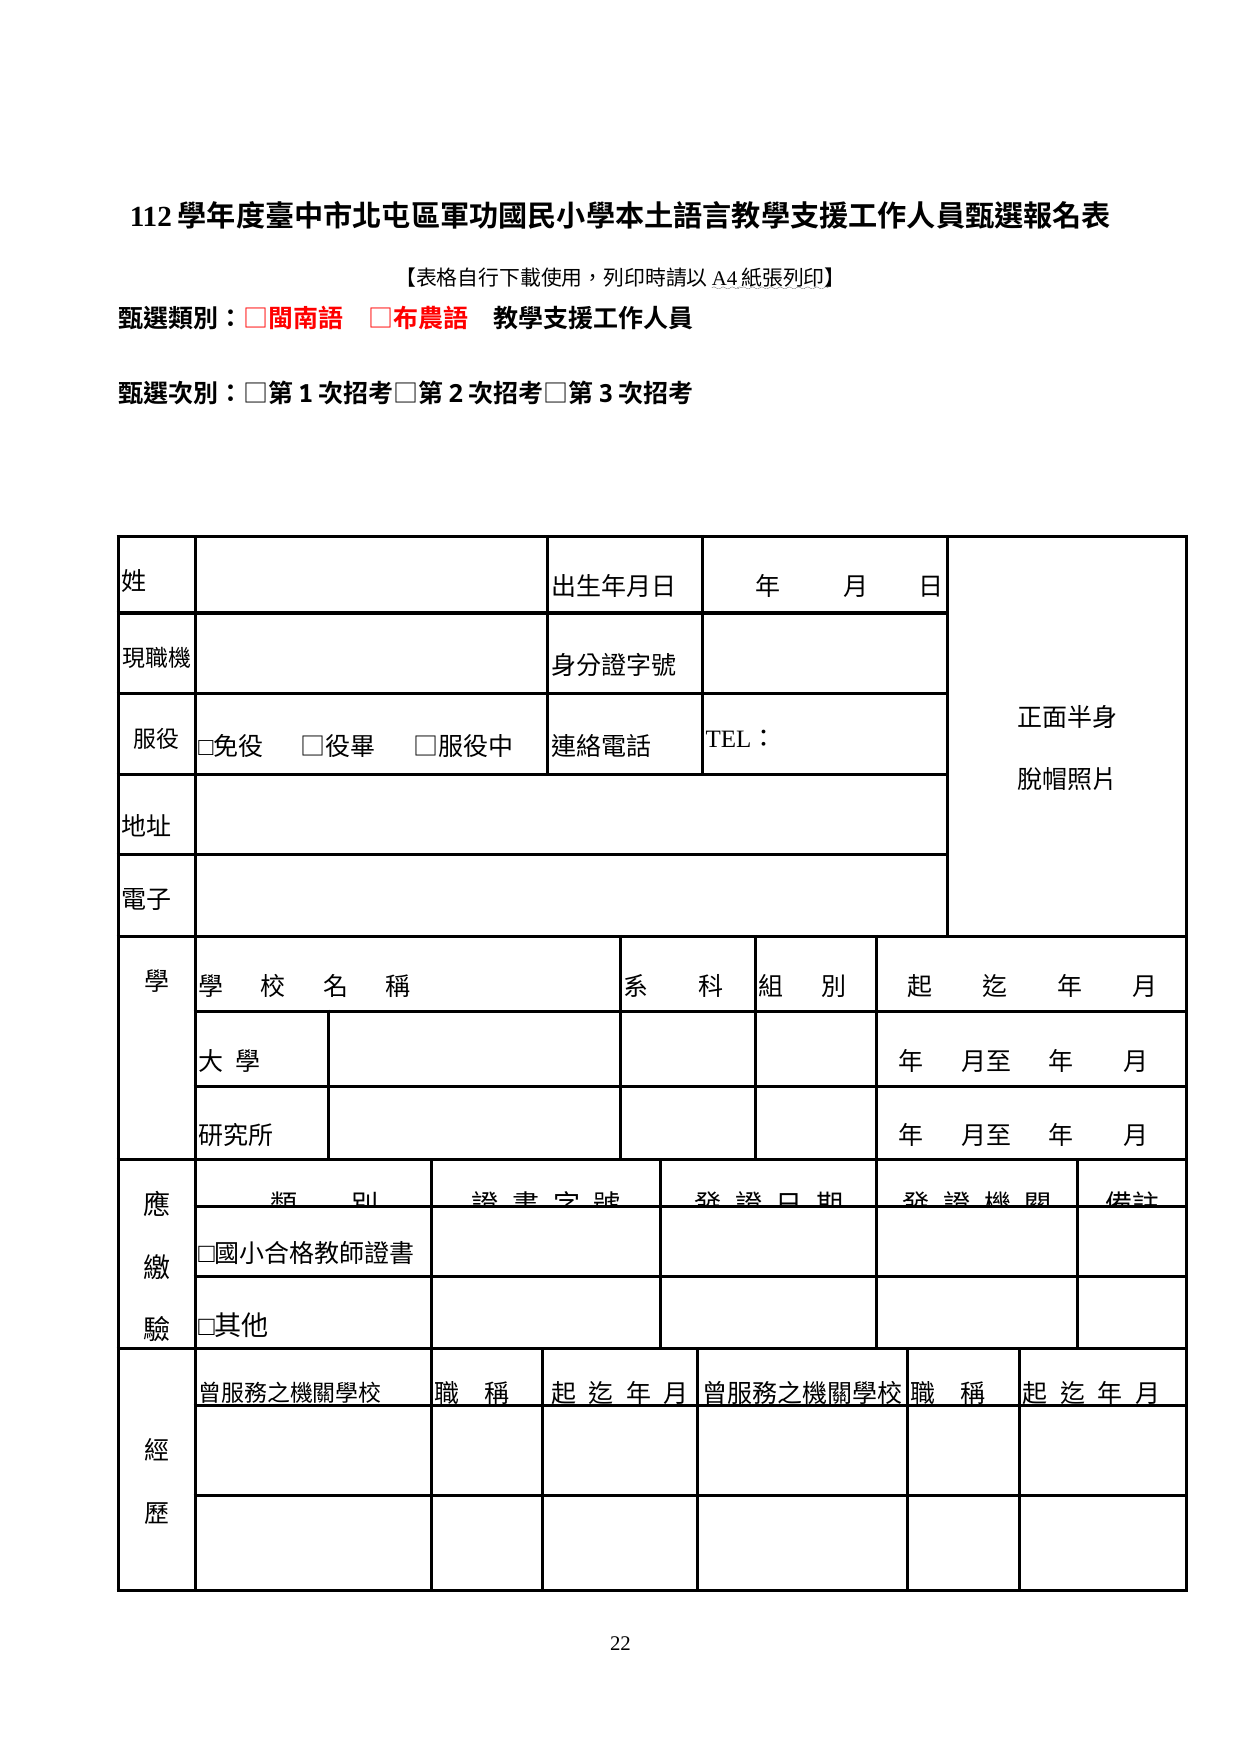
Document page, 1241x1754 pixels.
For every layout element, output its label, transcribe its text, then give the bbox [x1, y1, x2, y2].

table_cell [704, 615, 946, 692]
table_cell [330, 1088, 619, 1158]
table_cell [909, 1497, 1018, 1589]
table_cell 發 證 機 關 [878, 1161, 1076, 1205]
table_cell [757, 1013, 875, 1085]
table_cell TEL： 手機： [704, 695, 946, 773]
table_cell 地址 [120, 776, 194, 853]
table_header 年 月 日 [704, 538, 946, 611]
table_cell [433, 1278, 659, 1347]
table_cell [433, 1497, 541, 1589]
table_cell □免役 □役畢 □服役中 [197, 695, 546, 773]
table_cell 研究所 [197, 1088, 327, 1158]
table_cell [757, 1088, 875, 1158]
table_cell 曾服務之機關學校 [699, 1350, 906, 1404]
table_cell [1079, 1278, 1185, 1347]
table_cell □其他 [197, 1278, 430, 1347]
table_cell [1021, 1407, 1185, 1493]
table_cell 服役 情形 [120, 695, 194, 773]
table_cell 年 月至 年 月 [878, 1088, 1185, 1158]
table_cell [544, 1407, 696, 1493]
table_cell [544, 1497, 696, 1589]
table_cell [1079, 1208, 1185, 1275]
table_cell 年 月至 年 月 [878, 1013, 1185, 1085]
table_cell 身分證字號 [549, 615, 701, 692]
table_cell □國小合格教師證書 [197, 1208, 430, 1275]
text 甄選次別：□第1次招考□第2次招考□第3次招考 [118, 372, 1122, 410]
table_cell 職 稱 [433, 1350, 541, 1404]
table_cell [622, 1088, 754, 1158]
table_cell [197, 776, 946, 853]
table_cell 組 別 [757, 938, 875, 1009]
text 【表格自行下載使用，列印時請以A4紙張列印】 [118, 235, 1122, 297]
table_cell 系 科 [622, 938, 754, 1009]
table_cell [909, 1407, 1018, 1493]
table_cell [197, 856, 946, 935]
table_cell [622, 1013, 754, 1085]
table_cell 類 別 [197, 1161, 430, 1205]
table_cell [662, 1208, 875, 1275]
table_cell [330, 1013, 619, 1085]
table_cell 應 繳 驗 證 件 [120, 1161, 194, 1347]
table_cell [433, 1208, 659, 1275]
table_cell [662, 1278, 875, 1347]
table_header 正面半身 脫帽照片 [949, 538, 1185, 935]
table_cell 發 證 日 期 [662, 1161, 875, 1205]
table_cell 學 校 名 稱 [197, 938, 619, 1009]
table_cell 起 迄 年 月 [1021, 1350, 1185, 1404]
table_cell 曾服務之機關學校 [197, 1350, 430, 1404]
table_cell 起 迄 年 月 [544, 1350, 696, 1404]
table_cell 備註 [1079, 1161, 1185, 1205]
text 甄選類別：□閩南語 □布農語 教學支援工作人員 [118, 297, 1122, 335]
table_cell [197, 1407, 430, 1493]
table_cell 連絡電話 [549, 695, 701, 773]
table_header 姓 名 [120, 538, 194, 611]
table_cell [699, 1407, 906, 1493]
table_cell 起 迄 年 月 [878, 938, 1185, 1009]
table_cell 證 書 字 號 [433, 1161, 659, 1205]
table_cell 經 歷 [120, 1350, 194, 1589]
table_cell 電子郵件 [120, 856, 194, 935]
table_cell [699, 1497, 906, 1589]
table_cell [878, 1208, 1076, 1275]
table_cell 學 歷 [120, 938, 194, 1158]
text 112學年度臺中市北屯區軍功國民小學本土語言教學支援工作人員甄選報名表 [118, 172, 1122, 235]
table_cell [197, 1497, 430, 1589]
table_cell [433, 1407, 541, 1493]
table_cell 職 稱 [909, 1350, 1018, 1404]
table_header [197, 538, 546, 611]
table_cell 大 學 [197, 1013, 327, 1085]
table_cell 現職機關學校 [120, 615, 194, 692]
table_cell [878, 1278, 1076, 1347]
table_header 出生年月日 [549, 538, 701, 611]
table_cell [1021, 1497, 1185, 1589]
table_cell [197, 615, 546, 692]
